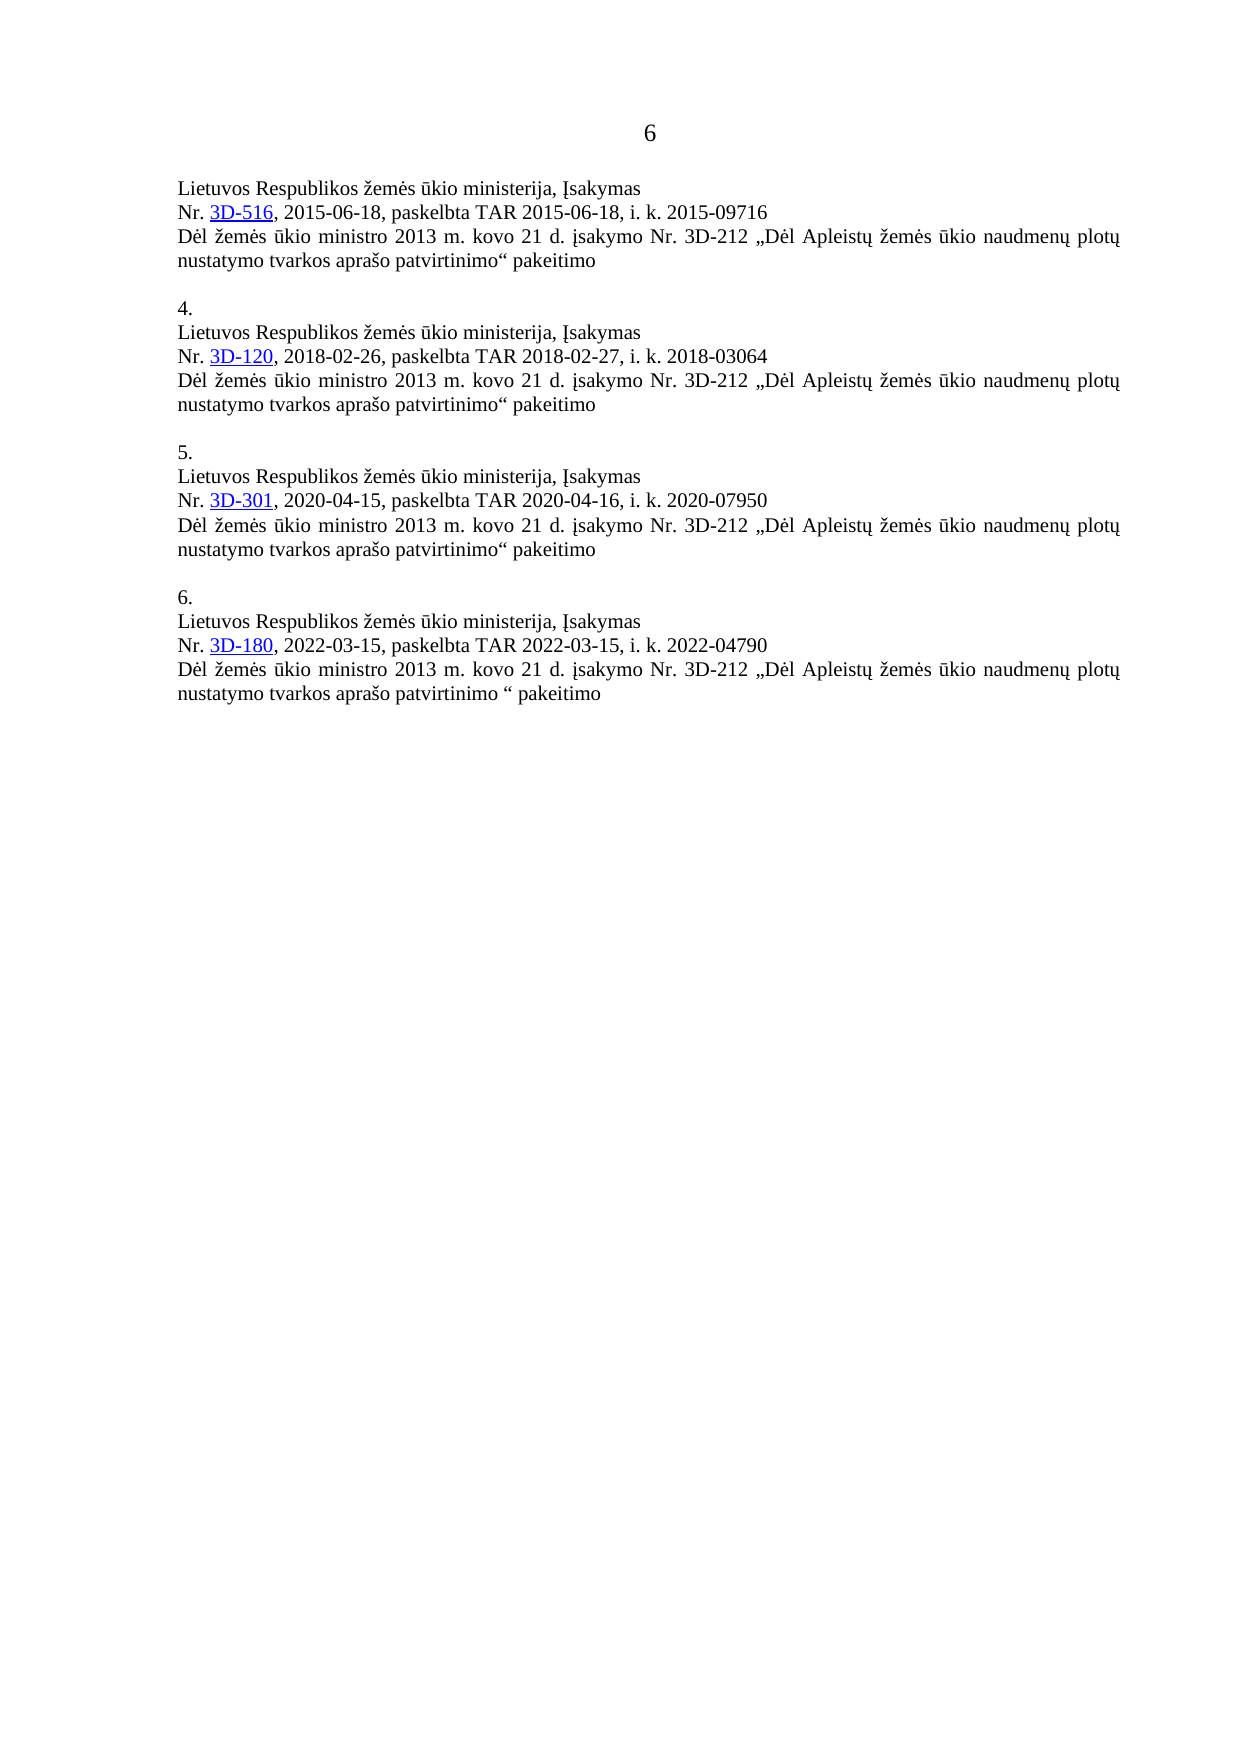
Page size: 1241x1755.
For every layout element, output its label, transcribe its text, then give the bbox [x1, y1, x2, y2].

text Dėl žemės ūkio ministro 2013 m. kovo 21 d. įsakymo Nr. 3D-212 „Dėl Apleistų žemės ūkio naudmenų plotų nustatymo tvarkos aprašo patvirtinimo“ pakeitimo [177, 224, 1122, 272]
text Lietuvos Respublikos žemės ūkio ministerija, Įsakymas [177, 176, 1122, 200]
text Lietuvos Respublikos žemės ūkio ministerija, Įsakymas [177, 464, 1122, 488]
text Nr. 3D-516, 2015-06-18, paskelbta TAR 2015-06-18, i. k. 2015-09716 [177, 200, 1122, 224]
text Nr. 3D-301, 2020-04-15, paskelbta TAR 2020-04-16, i. k. 2020-07950 [177, 488, 1122, 512]
text Dėl žemės ūkio ministro 2013 m. kovo 21 d. įsakymo Nr. 3D-212 „Dėl Apleistų žemės ūkio naudmenų plotų nustatymo tvarkos aprašo patvirtinimo“ pakeitimo [177, 512, 1122, 561]
text Lietuvos Respublikos žemės ūkio ministerija, Įsakymas [177, 609, 1122, 633]
text Dėl žemės ūkio ministro 2013 m. kovo 21 d. įsakymo Nr. 3D-212 „Dėl Apleistų žemės ūkio naudmenų plotų nustatymo tvarkos aprašo patvirtinimo “ pakeitimo [177, 657, 1122, 705]
text Nr. 3D-120, 2018-02-26, paskelbta TAR 2018-02-27, i. k. 2018-03064 [177, 344, 1122, 368]
text Lietuvos Respublikos žemės ūkio ministerija, Įsakymas [177, 320, 1122, 344]
text 6. [177, 585, 1122, 609]
text Dėl žemės ūkio ministro 2013 m. kovo 21 d. įsakymo Nr. 3D-212 „Dėl Apleistų žemės ūkio naudmenų plotų nustatymo tvarkos aprašo patvirtinimo“ pakeitimo [177, 368, 1122, 416]
text Nr. 3D-180, 2022-03-15, paskelbta TAR 2022-03-15, i. k. 2022-04790 [177, 633, 1122, 657]
text 4. [177, 296, 1122, 320]
text 5. [177, 440, 1122, 464]
